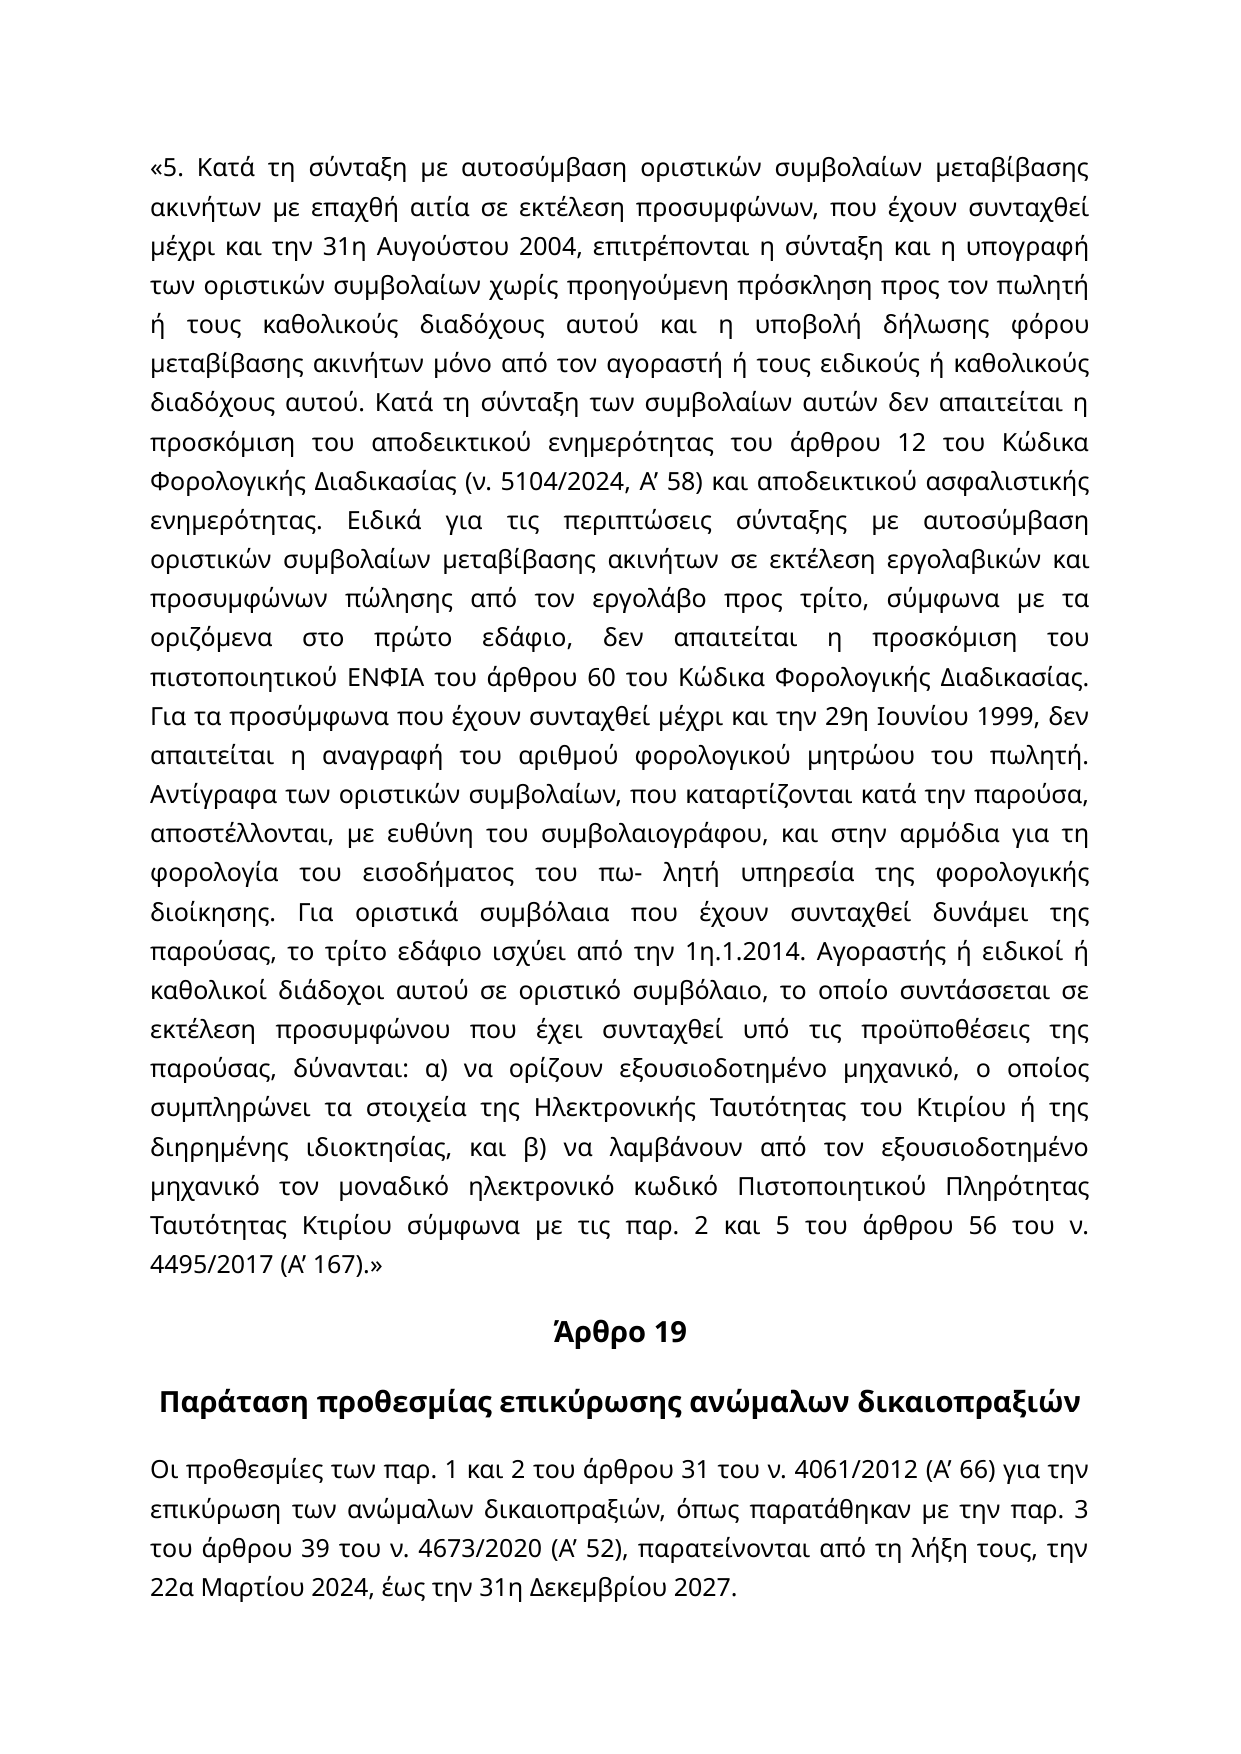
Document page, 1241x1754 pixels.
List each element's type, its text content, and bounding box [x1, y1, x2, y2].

text «5. Κατά τη σύνταξη με αυτοσύμβαση οριστικών συμβολαίων μεταβίβασης ακινήτων με επαχθή αιτία σε εκτέλεση προσυμφώνων, που έχουν συνταχθεί μέχρι και την 31η Αυγούστου 2004, επιτρέπονται η σύνταξη και η υπογραφή των οριστικών συμβολαίων χωρίς προηγούμενη πρόσκληση προς τον πωλητή ή τους καθολικούς διαδόχους αυτού και η υποβολή δήλωσης φόρου μεταβίβασης ακινήτων μόνο από τον αγοραστή ή τους ειδικούς ή καθολικούς διαδόχους αυτού. Κατά τη σύνταξη των συμβολαίων αυτών δεν απαιτείται η προσκόμιση του αποδεικτικού ενημερότητας του άρθρου 12 του Κώδικα Φορολογικής Διαδικασίας (ν. 5104/2024, Α’ 58) και αποδεικτικού ασφαλιστικής ενημερότητας. Ειδικά για τις περιπτώσεις σύνταξης με αυτοσύμβαση οριστικών συμβολαίων μεταβίβασης ακινήτων σε εκτέλεση εργολαβικών και προσυμφώνων πώλησης από τον εργολάβο προς τρίτο, σύμφωνα με τα οριζόμενα στο πρώτο εδάφιο, δεν απαιτείται η προσκόμιση του πιστοποιητικού ΕΝΦΙΑ του άρθρου 60 του Κώδικα Φορολογικής Διαδικασίας. Για τα προσύμφωνα που έχουν συνταχθεί μέχρι και την 29η Ιουνίου 1999, δεν απαιτείται η αναγραφή του αριθμού φορολογικού μητρώου του πωλητή. Αντίγραφα των οριστικών συμβολαίων, που καταρτίζονται κατά την παρούσα, αποστέλλονται, με ευθύνη του συμβολαιογράφου, και στην αρμόδια για τη φορολογία του εισοδήματος του πω- λητή υπηρεσία της φορολογικής διοίκησης. Για οριστικά συμβόλαια που έχουν συνταχθεί δυνάμει της παρούσας, το τρίτο εδάφιο ισχύει από την 1η.1.2014. Αγοραστής ή ειδικοί ή καθολικοί διάδοχοι αυτού σε οριστικό συμβόλαιο, το οποίο συντάσσεται σε εκτέλεση προσυμφώνου που έχει συνταχθεί υπό τις προϋποθέσεις της παρούσας, δύνανται: α) να ορίζουν εξουσιοδοτημένο μηχανικό, ο οποίος συμπληρώνει τα στοιχεία της Ηλεκτρονικής Ταυτότητας του Κτιρίου ή της διηρημένης ιδιοκτησίας, και β) να λαμβάνουν από τον εξουσιοδοτημένο μηχανικό τον μοναδικό ηλεκτρονικό κωδικό Πιστοποιητικού Πληρότητας Ταυτότητας Κτιρίου σύμφωνα με τις παρ. 2 και 5 του άρθρου 56 του ν. 4495/2017 (Α’ 167).» [150, 150, 1090, 1281]
subtitle Παράταση προθεσμίας επικύρωσης ανώμαλων δικαιοπραξιών [150, 1381, 1090, 1421]
subtitle Άρθρο 19 [150, 1311, 1090, 1351]
text Οι προθεσμίες των παρ. 1 και 2 του άρθρου 31 του ν. 4061/2012 (Α’ 66) για την επικύρωση των ανώμαλων δικαιοπραξιών, όπως παρατάθηκαν με την παρ. 3 του άρθρου 39 του ν. 4673/2020 (Α’ 52), παρατείνονται από τη λήξη τους, την 22α Μαρτίου 2024, έως την 31η Δεκεμβρίου 2027. [150, 1452, 1090, 1604]
